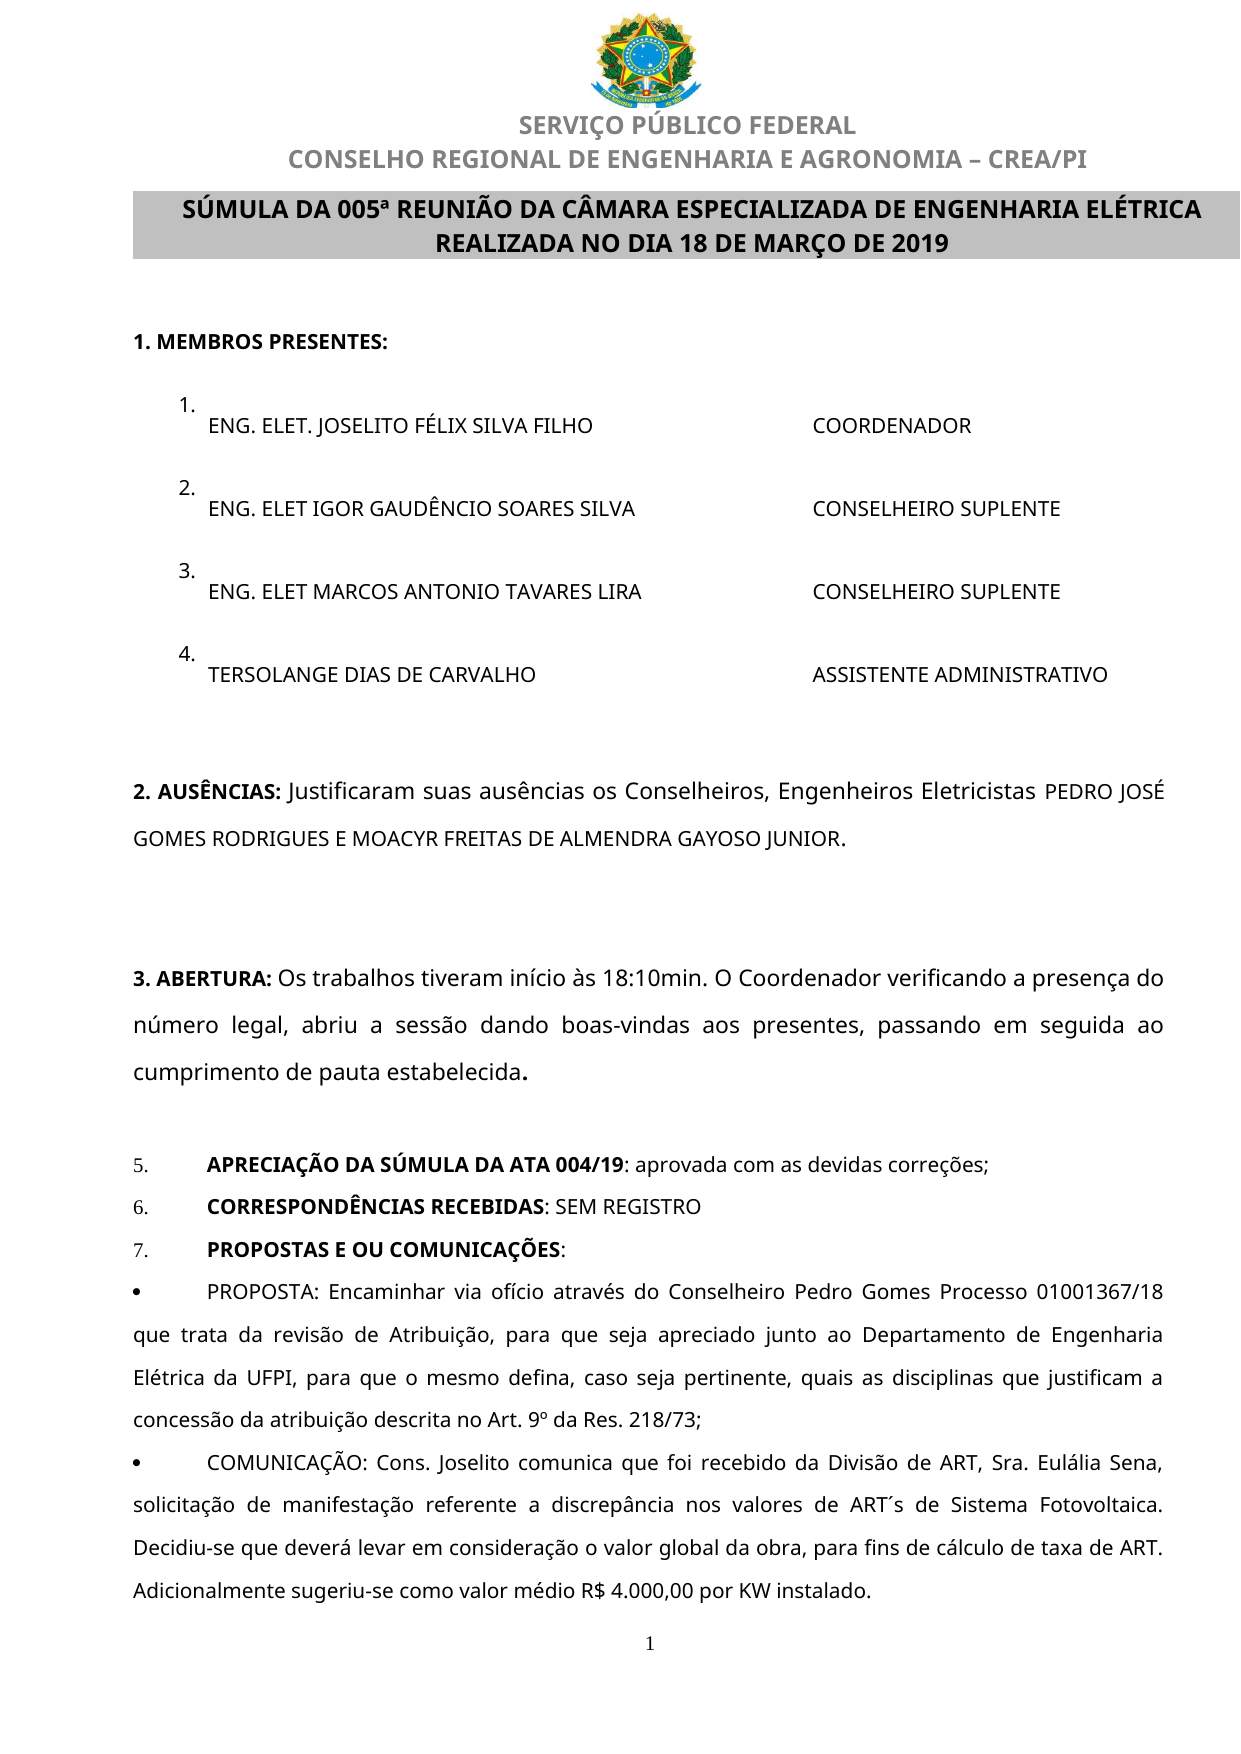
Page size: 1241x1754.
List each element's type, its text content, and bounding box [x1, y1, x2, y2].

table_header COORDENADOR [812, 390, 1152, 473]
text 2. AUSÊNCIAS: Justificaram suas ausências os Conselheiros, Engenheiros Eletricistas PEDRO JOSÉ GOMES RODRIGUES E MOACYR FREITAS DE ALMENDRA GAYOSO JUNIOR. [133, 775, 1165, 853]
text 1. MEMBROS PRESENTES: [133, 327, 1167, 356]
table_cell ENG. ELET IGOR GAUDÊNCIO SOARES SILVA [208, 473, 812, 556]
list COMUNICAÇÃO: Cons. Joselito comunica que foi recebido da Divisão de ART, Sra. Eulália Sena, solicitação de manifestação referente a discrepância nos valores de ART´s de Sistema Fotovoltaica. Decidiu-se que deverá levar em consideração o valor global da obra, para fins de cálculo de taxa de ART. Adicionalmente sugeriu-se como valor médio R$ 4.000,00 por KW instalado. [133, 1448, 1165, 1604]
table_cell CONSELHEIRO SUPLENTE [812, 556, 1152, 639]
list CORRESPONDÊNCIAS RECEBIDAS: SEM REGISTRO [133, 1192, 1165, 1221]
table_cell TERSOLANGE DIAS DE CARVALHO [208, 639, 812, 722]
table_header [1152, 390, 1240, 722]
text SERVIÇO PÚBLICO FEDERAL [207, 108, 1168, 142]
list APRECIAÇÃO DA SÚMULA DA ATA 004/19: aprovada com as devidas correções; [133, 1150, 1165, 1178]
table_cell ASSISTENTE ADMINISTRATIVO [812, 639, 1152, 722]
table_cell CONSELHEIRO SUPLENTE [812, 473, 1152, 556]
table_header SÚMULA DA 005ª REUNIÃO DA CÂMARA ESPECIALIZADA DE ENGENHARIA ELÉTRICA REALIZADA NO DIA 18 DE MARÇO DE 2019 [133, 191, 1240, 259]
table_cell ENG. ELET MARCOS ANTONIO TAVARES LIRA [208, 556, 812, 639]
list PROPOSTAS E OU COMUNICAÇÕES: [133, 1235, 1165, 1263]
table_header ENG. ELET. JOSELITO FÉLIX SILVA FILHO [208, 390, 812, 473]
list PROPOSTA: Encaminhar via ofício através do Conselheiro Pedro Gomes Processo 01001367/18 que trata da revisão de Atribuição, para que seja apreciado junto ao Departamento de Engenharia Elétrica da UFPI, para que o mesmo defina, caso seja pertinente, quais as disciplinas que justificam a concessão da atribuição descrita no Art. 9º da Res. 218/73; [133, 1277, 1165, 1434]
text CONSELHO REGIONAL DE ENGENHARIA E AGRONOMIA – CREA/PI [207, 142, 1168, 176]
table_cell [134, 473, 208, 556]
table_cell [134, 556, 208, 639]
table_header [134, 390, 208, 473]
table_cell [134, 639, 208, 722]
text 3. ABERTURA: Os trabalhos tiveram início às 18:10min. O Coordenador verificando a presença do número legal, abriu a sessão dando boas-vindas aos presentes, passando em seguida ao cumprimento de pauta estabelecida. [133, 962, 1165, 1087]
